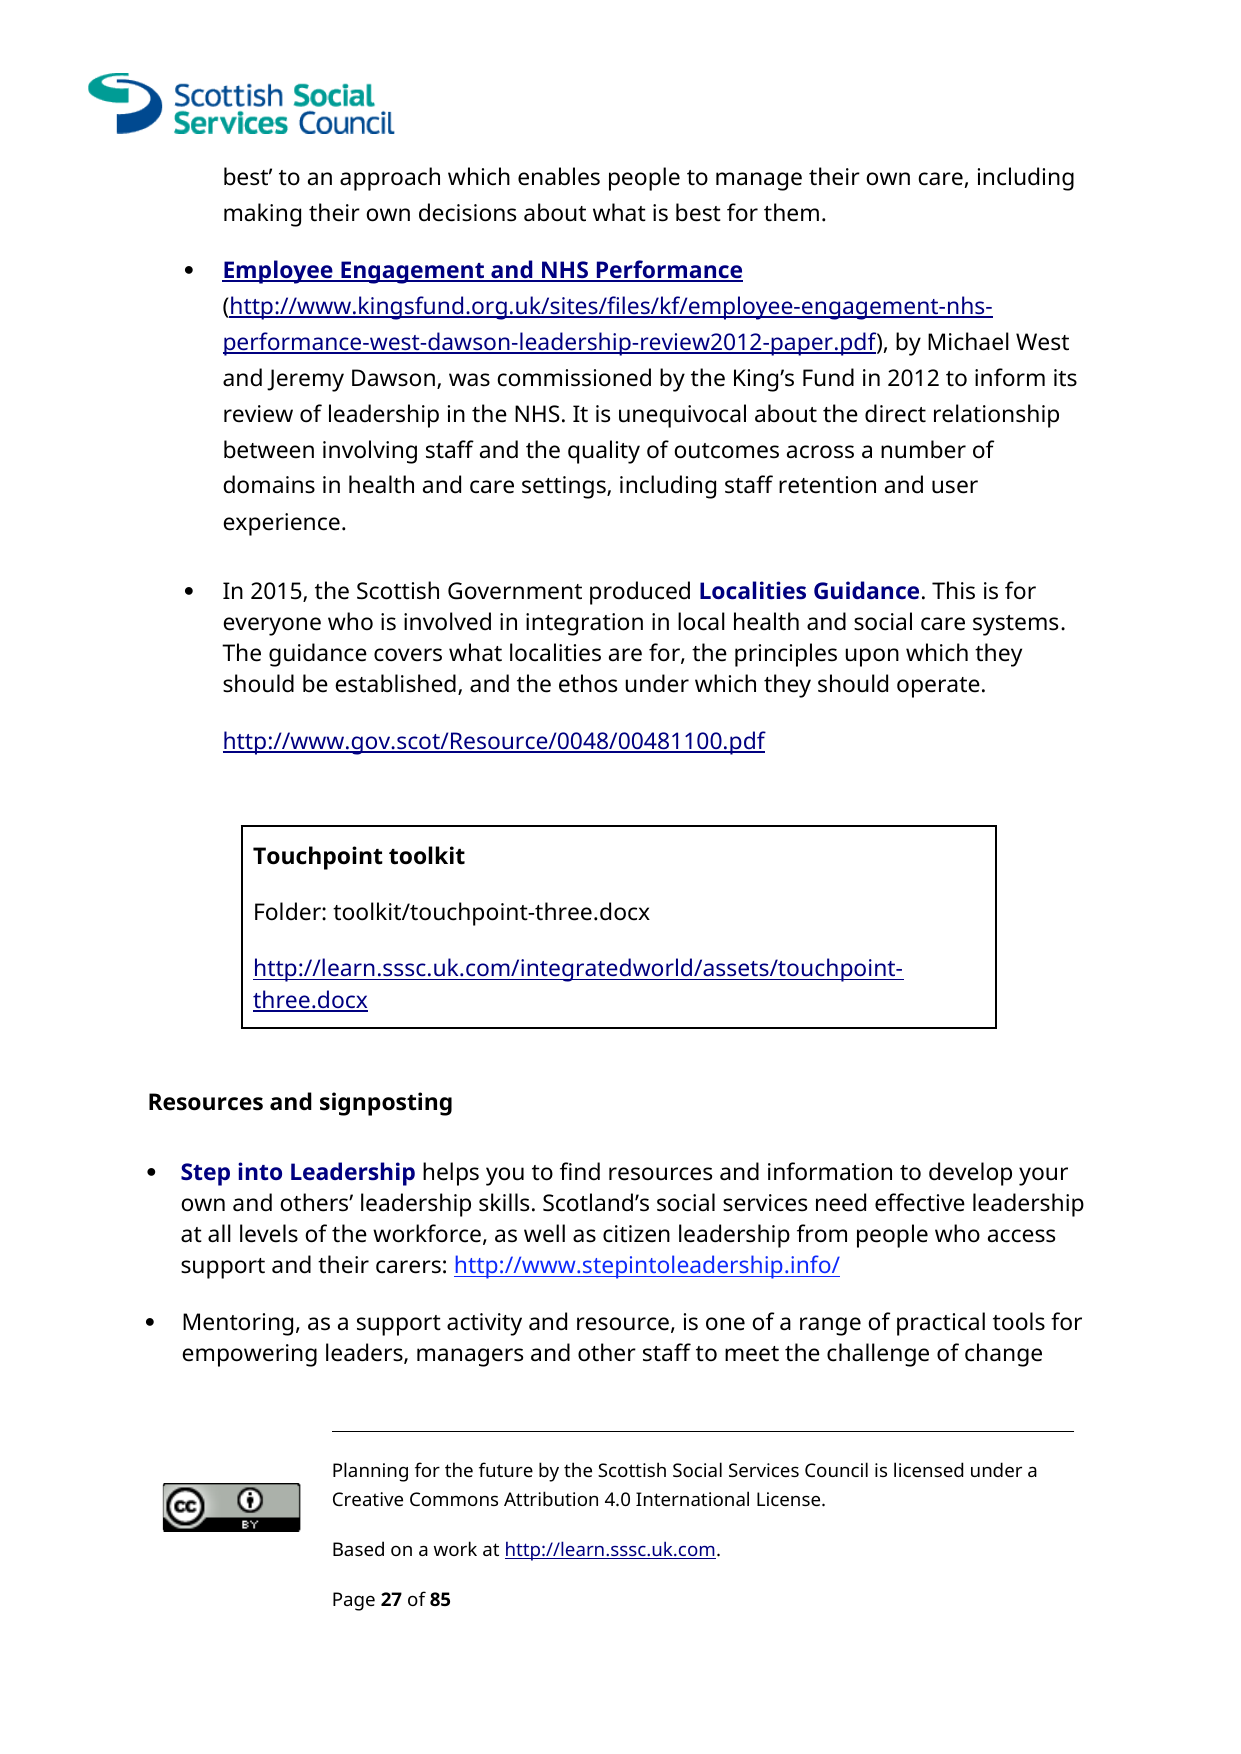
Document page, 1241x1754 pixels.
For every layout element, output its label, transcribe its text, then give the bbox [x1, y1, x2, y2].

list Step into Leadership helps you to find resources and information to develop your own and others’ leadership skills. Scotland’s social services need effective leadership at all levels of the workforce, as well as citizen leadership from people who access support and their carers: http://www.stepintoleadership.info/ [147, 1155, 1090, 1280]
list In 2015, the Scottish Government produced Localities Guidance. This is for everyone who is involved in integration in local health and social care systems. The guidance covers what localities are for, the principles upon which they should be established, and the ethos under which they should operate. [185, 575, 1090, 700]
table_header Touchpoint toolkit Folder: toolkit/touchpoint-three.docx http://learn.sssc.uk.com/integratedworld/assets/touchpoint-three.docx [243, 827, 995, 1027]
list Employee Engagement and NHS Performance (http://www.kingsfund.org.uk/sites/files/kf/employee-engagement-nhs-performance-west-dawson-leadership-review2012-paper.pdf), by Michael West and Jeremy Dawson, was commissioned by the King’s Fund in 2012 to inform its review of leadership in the NHS. It is unequivocal about the direct relationship between involving staff and the quality of outcomes across a number of domains in health and care settings, including staff retention and user experience. [185, 254, 1090, 537]
list best’ to an approach which enables people to manage their own care, including making their own decisions about what is best for them. [185, 161, 1090, 228]
list Mentoring, as a support activity and resource, is one of a range of practical tools for empowering leaders, managers and other staff to meet the challenge of change [146, 1305, 1090, 1368]
text Resources and signposting [147, 1086, 1090, 1117]
list http://www.gov.scot/Resource/0048/00481100.pdf [222, 725, 1090, 756]
